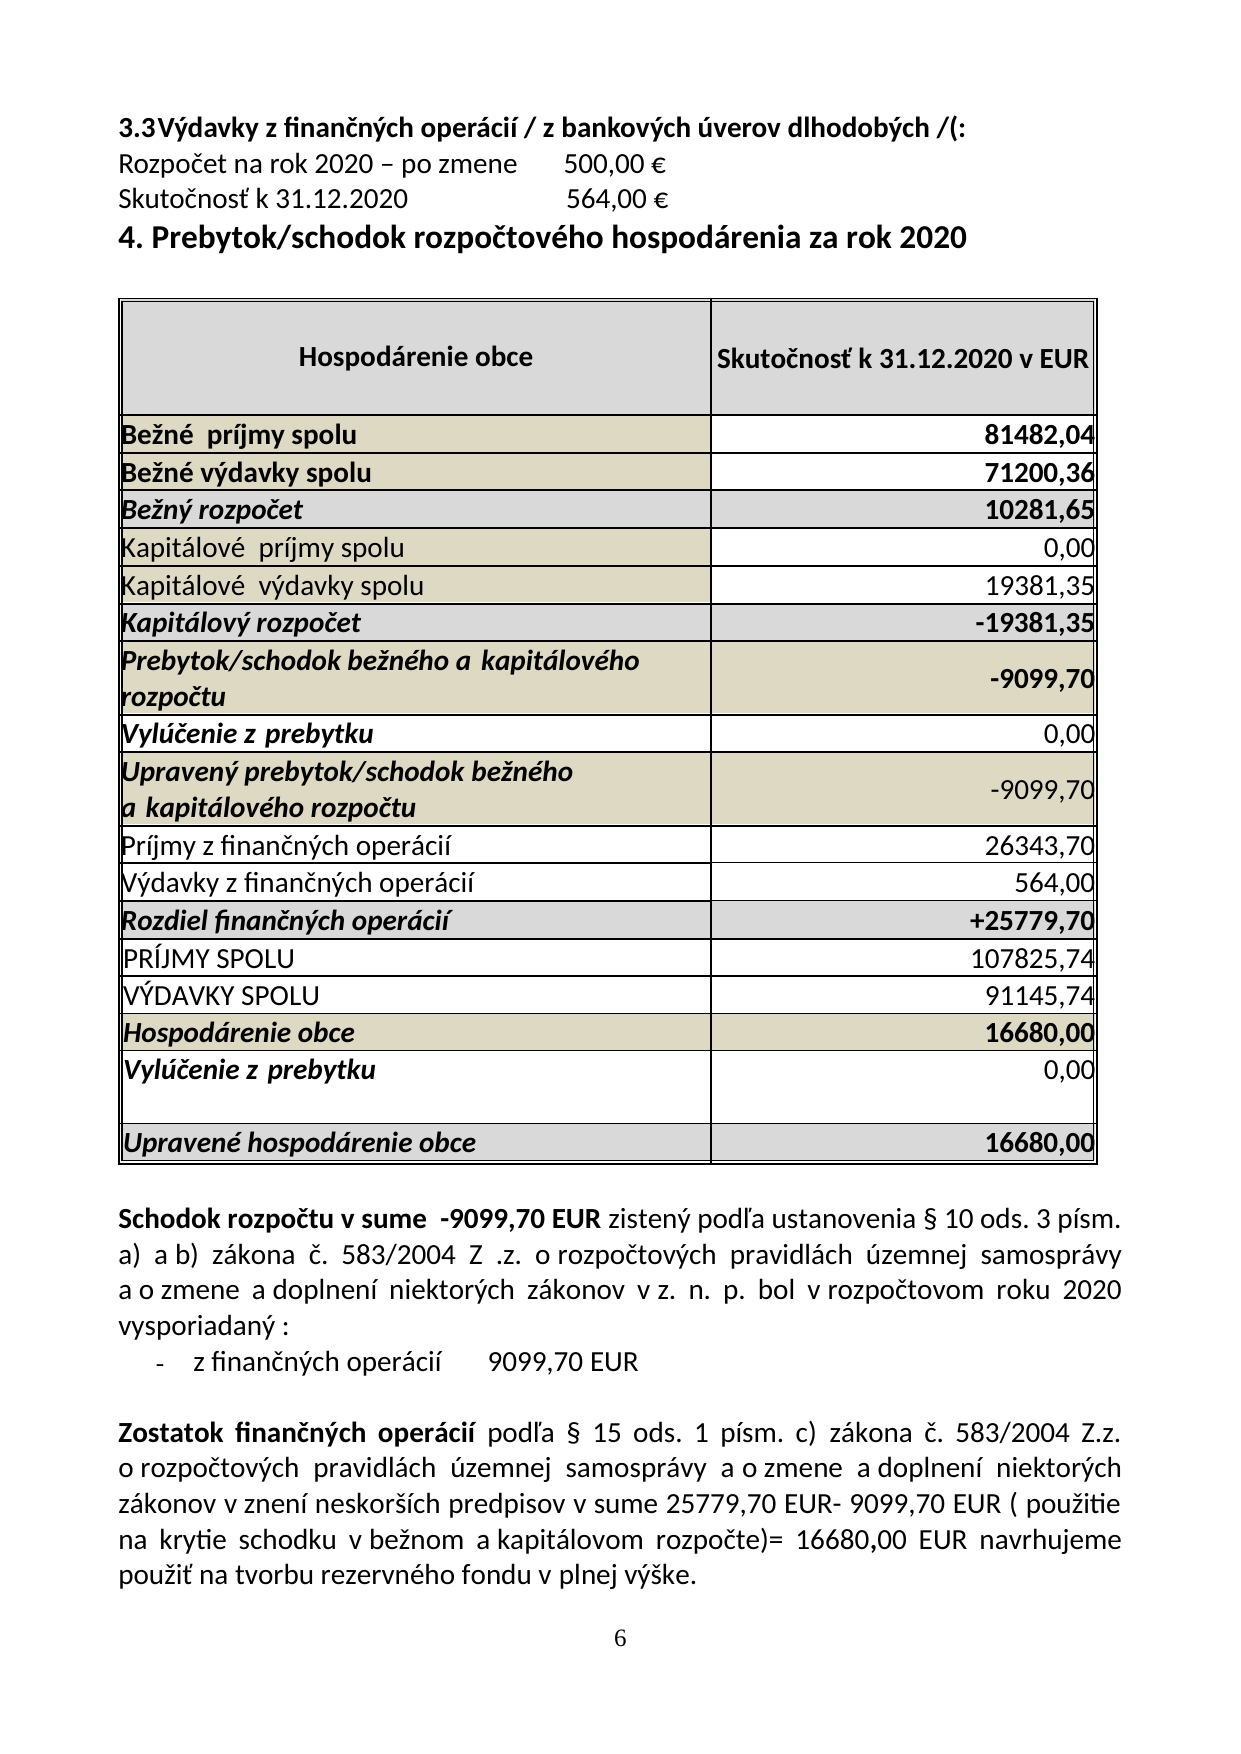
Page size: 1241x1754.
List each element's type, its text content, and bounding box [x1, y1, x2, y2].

table_cell VÝDAVKY SPOLU [123, 977, 710, 1013]
table_cell -9099,70 [712, 642, 1093, 713]
table_cell 16680,00 [712, 1124, 1093, 1160]
table_cell Upravené hospodárenie obce [123, 1124, 710, 1160]
table_cell Rozdiel finančných operácií [123, 902, 710, 938]
table_cell -19381,35 [712, 605, 1093, 640]
list Výdavky z finančných operácií / z bankových úverov dlhodobých /(: [118, 109, 1122, 145]
table_cell Bežný rozpočet [123, 491, 710, 527]
table_cell 0,00 [712, 716, 1093, 751]
table_cell Kapitálové príjmy spolu [123, 529, 710, 565]
table_cell 564,00 [712, 863, 1093, 900]
table_cell Vylúčenie z prebytku [123, 716, 710, 751]
table_header Hospodárenie obce [123, 302, 710, 374]
table_header Skutočnosť k 31.12.2020 v EUR [712, 302, 1093, 414]
table_cell Hospodárenie obce [123, 1014, 710, 1050]
table_cell Bežné výdavky spolu [123, 454, 710, 489]
text 4. Prebytok/schodok rozpočtového hospodárenia za rok 2020 [118, 216, 1122, 257]
table_cell 0,00 [712, 529, 1093, 565]
table_cell 107825,74 [712, 940, 1093, 975]
table_cell Kapitálové výdavky spolu [123, 567, 710, 602]
list z finančných operácií 9099,70 EUR [156, 1343, 1122, 1378]
table_cell Príjmy z finančných operácií [123, 827, 710, 862]
table_cell -9099,70 [712, 753, 1093, 824]
table_cell 19381,35 [712, 567, 1093, 602]
table_cell Výdavky z finančných operácií [123, 864, 710, 900]
table_cell 0,00 [712, 1051, 1093, 1123]
table_cell Príjmy spolu [123, 940, 710, 975]
text Rozpočet na rok 2020 – po zmene 500,00 € [118, 145, 1122, 181]
table_cell Vylúčenie z prebytku [123, 1051, 710, 1123]
table_cell 91145,74 [712, 977, 1093, 1013]
table_cell Upravený prebytok/schodok bežného a kapitálového rozpočtu [123, 753, 710, 824]
text Schodok rozpočtu v sume -9099,70 EUR zistený podľa ustanovenia § 10 ods. 3 písm. a) a b) zákona č. 583/2004 Z .z. o rozpočtových pravidlách územnej samosprávy a o zmene a doplnení niektorých zákonov v z. n. p. bol v rozpočtovom roku 2020 vysporiadaný : [118, 1200, 1122, 1343]
table_cell Bežné príjmy spolu [123, 416, 710, 452]
table_cell Kapitálový rozpočet [123, 605, 710, 640]
table_cell 16680,00 [712, 1014, 1093, 1050]
text Skutočnosť k 31.12.2020 564,00 € [118, 181, 1122, 216]
table_cell 26343,70 [712, 827, 1093, 862]
table_cell 71200,36 [712, 454, 1093, 489]
table_cell +25779,70 [712, 901, 1093, 938]
text Zostatok finančných operácií podľa § 15 ods. 1 písm. c) zákona č. 583/2004 Z.z. o rozpočtových pravidlách územnej samosprávy a o zmene a doplnení niektorých zákonov v znení neskorších predpisov v sume 25779,70 EUR- 9099,70 EUR ( použitie na krytie schodku v bežnom a kapitálovom rozpočte)= 16680,00 EUR navrhujeme použiť na tvorbu rezervného fondu v plnej výške. [118, 1414, 1122, 1592]
table_cell Prebytok/schodok bežného a kapitálového rozpočtu [123, 642, 710, 713]
table_cell [123, 374, 710, 414]
table_cell 81482,04 [712, 416, 1093, 452]
table_cell 10281,65 [712, 491, 1093, 527]
